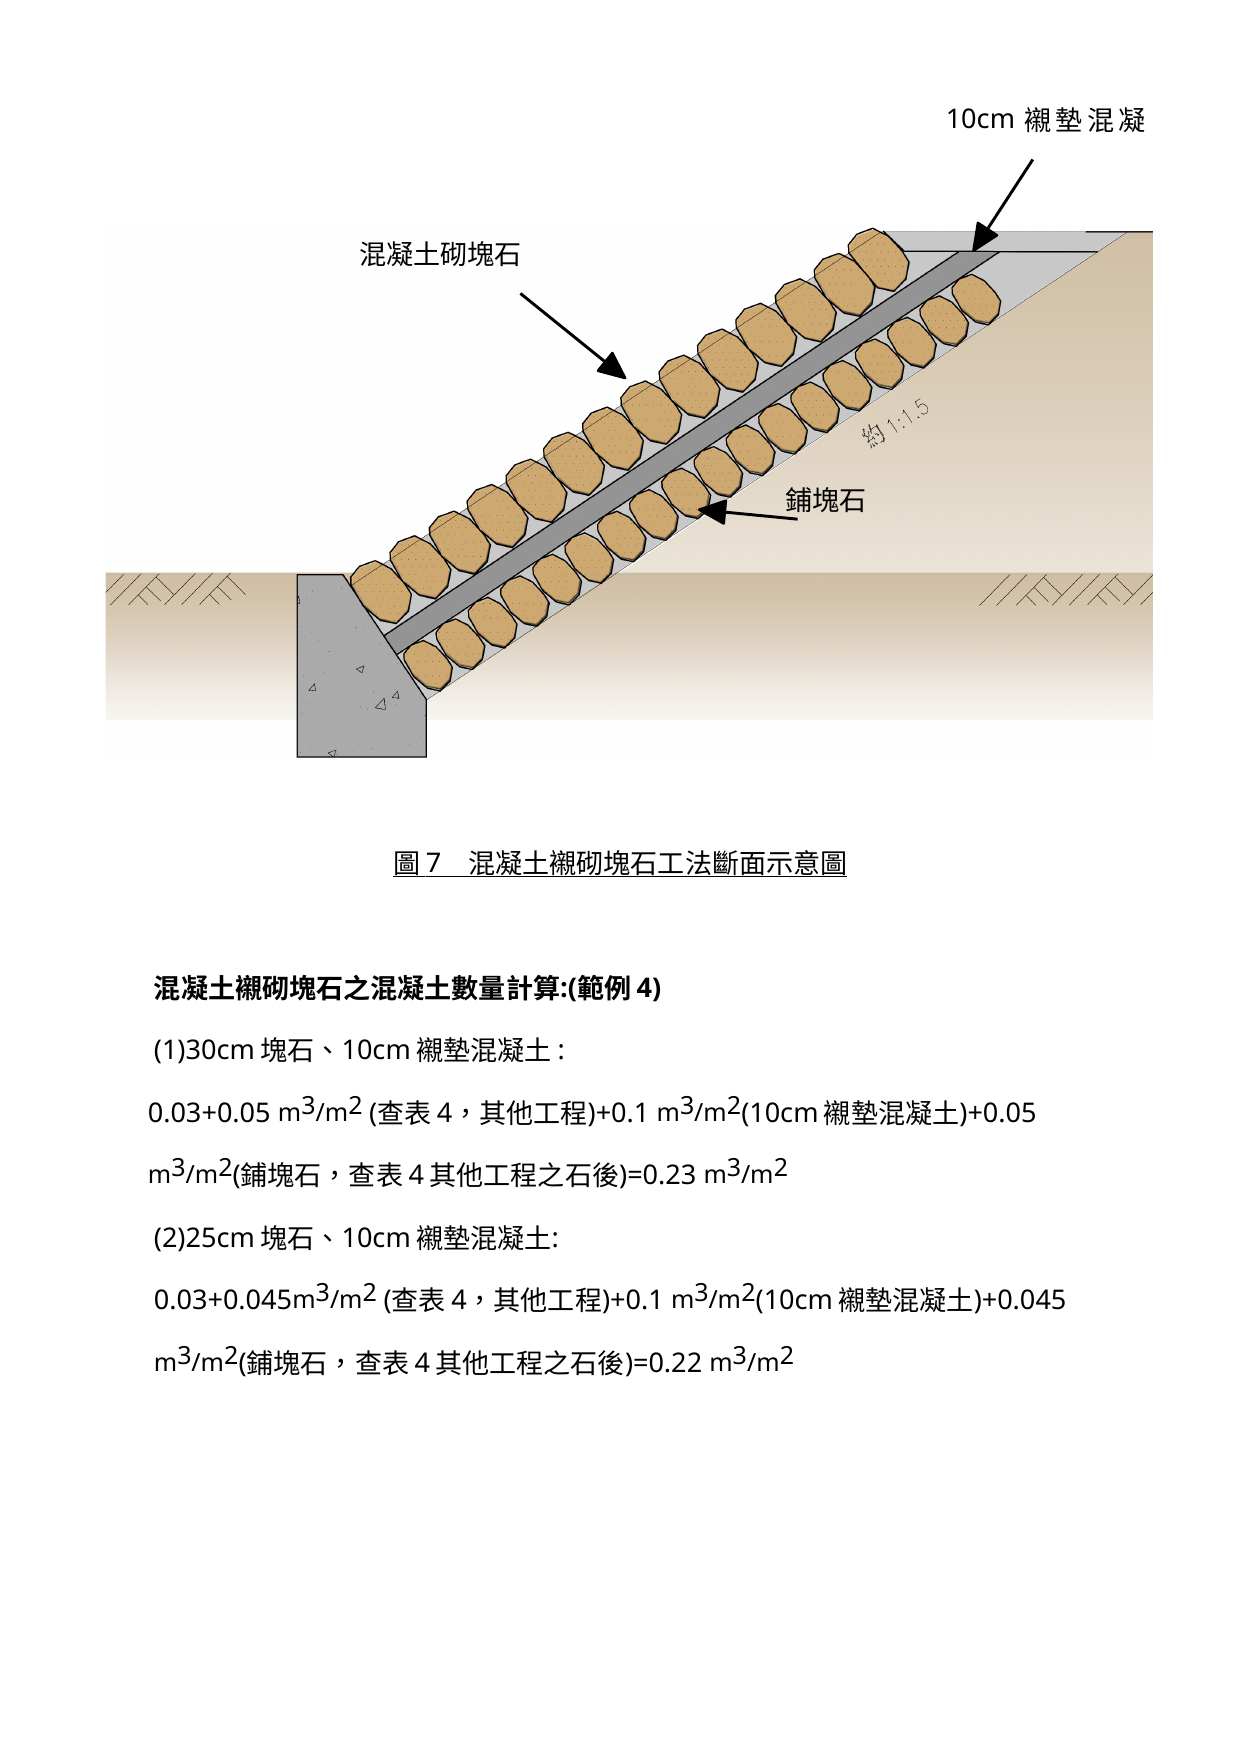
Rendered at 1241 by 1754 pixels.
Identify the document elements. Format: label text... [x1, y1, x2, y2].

text 10cm襯墊混凝土 [946, 92, 1145, 152]
text (2)25cm塊石、10cm襯墊混凝土: [154, 1205, 1087, 1268]
text 0.03+0.045m3/m2 (查表4，其他工程)+0.1 m3/m2(10cm襯墊混凝土)+0.045 m3/m2(鋪塊石，查表4其他工程之石後)=0.22 m3/m2 [154, 1268, 1087, 1393]
text 鋪塊石 [785, 472, 869, 524]
text 0.03+0.05 m3/m2 (查表4，其他工程)+0.1 m3/m2(10cm襯墊混凝土)+0.05 m3/m2(鋪塊石，查表4其他工程之石後)=0.23 m3/m2 [148, 1080, 1087, 1205]
picture [105, 226, 1153, 759]
text 混凝土襯砌塊石之混凝土數量計算:(範例4) [154, 955, 1087, 1018]
text 圖7 混凝土襯砌塊石工法斷面示意圖 [154, 830, 1087, 893]
text 混凝土砌塊石 [359, 226, 530, 278]
text (1)30cm塊石、10cm襯墊混凝土 : [154, 1018, 1087, 1080]
